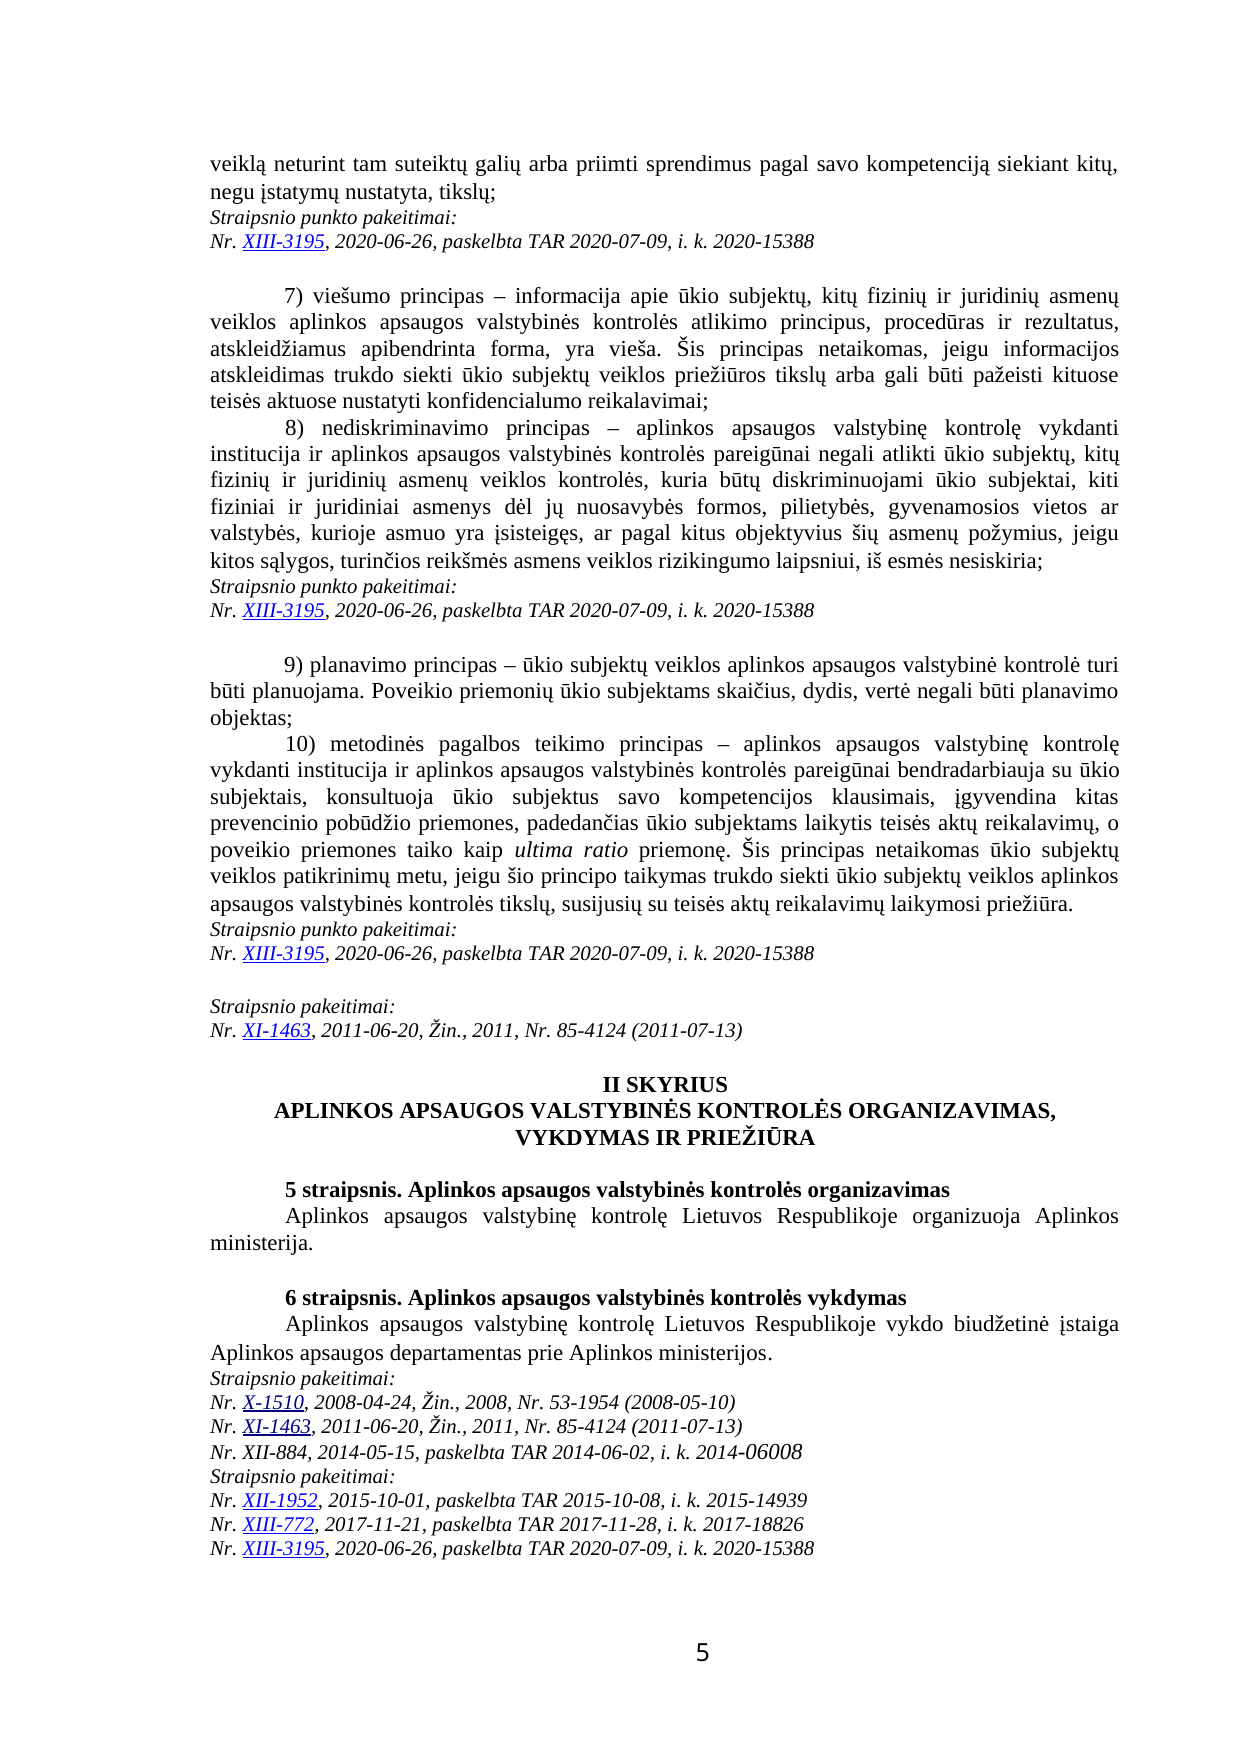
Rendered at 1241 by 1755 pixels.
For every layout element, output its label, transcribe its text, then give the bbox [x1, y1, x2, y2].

text APLINKOS APSAUGOS VALSTYBINĖS KONTROLĖS ORGANIZAVIMAS, VYKDYMAS IR PRIEŽIŪRA [210, 1097, 1120, 1150]
text Straipsnio punkto pakeitimai: [210, 917, 1120, 941]
text Nr. XII-884, 2014-05-15, paskelbta TAR 2014-06-02, i. k. 2014-06008 [210, 1438, 1120, 1464]
text 5 straipsnis. Aplinkos apsaugos valstybinės kontrolės organizavimas [210, 1176, 1120, 1203]
text Nr. XIII-3195, 2020-06-26, paskelbta TAR 2020-07-09, i. k. 2020-15388 [210, 598, 1120, 622]
text Nr. XI-1463, 2011-06-20, Žin., 2011, Nr. 85-4124 (2011-07-13) [210, 1414, 1120, 1438]
text Aplinkos apsaugos valstybinę kontrolę Lietuvos Respublikoje vykdo biudžetinė įstaiga Aplinkos apsaugos departamentas prie Aplinkos ministerijos. [210, 1310, 1120, 1366]
text Straipsnio pakeitimai: [210, 1366, 1120, 1389]
text 9) planavimo principas – ūkio subjektų veiklos aplinkos apsaugos valstybinė kontrolė turi būti planuojama. Poveikio priemonių ūkio subjektams skaičius, dydis, vertė negali būti planavimo objektas; [210, 651, 1120, 730]
text Nr. XI-1463, 2011-06-20, Žin., 2011, Nr. 85-4124 (2011-07-13) [210, 1018, 1120, 1042]
text Nr. XII-1952, 2015-10-01, paskelbta TAR 2015-10-08, i. k. 2015-14939 [210, 1488, 1120, 1512]
text 7) viešumo principas – informacija apie ūkio subjektų, kitų fizinių ir juridinių asmenų veiklos aplinkos apsaugos valstybinės kontrolės atlikimo principus, procedūras ir rezultatus, atskleidžiamus apibendrinta forma, yra vieša. Šis principas netaikomas, jeigu informacijos atskleidimas trukdo siekti ūkio subjektų veiklos priežiūros tikslų arba gali būti pažeisti kituose teisės aktuose nustatyti konfidencialumo reikalavimai; [210, 282, 1120, 414]
text veiklą neturint tam suteiktų galių arba priimti sprendimus pagal savo kompetenciją siekiant kitų, negu įstatymų nustatyta, tikslų; [210, 150, 1120, 205]
text Straipsnio pakeitimai: [210, 1464, 1120, 1488]
text 10) metodinės pagalbos teikimo principas – aplinkos apsaugos valstybinę kontrolę vykdanti institucija ir aplinkos apsaugos valstybinės kontrolės pareigūnai bendradarbiauja su ūkio subjektais, konsultuoja ūkio subjektus savo kompetencijos klausimais, įgyvendina kitas prevencinio pobūdžio priemones, padedančias ūkio subjektams laikytis teisės aktų reikalavimų, o poveikio priemones taiko kaip ultima ratio priemonę. Šis principas netaikomas ūkio subjektų veiklos patikrinimų metu, jeigu šio principo taikymas trukdo siekti ūkio subjektų veiklos aplinkos apsaugos valstybinės kontrolės tikslų, susijusių su teisės aktų reikalavimų laikymosi priežiūra. [210, 730, 1120, 917]
text 8) nediskriminavimo principas – aplinkos apsaugos valstybinę kontrolę vykdanti institucija ir aplinkos apsaugos valstybinės kontrolės pareigūnai negali atlikti ūkio subjektų, kitų fizinių ir juridinių asmenų veiklos kontrolės, kuria būtų diskriminuojami ūkio subjektai, kiti fiziniai ir juridiniai asmenys dėl jų nuosavybės formos, pilietybės, gyvenamosios vietos ar valstybės, kurioje asmuo yra įsisteigęs, ar pagal kitus objektyvius šių asmenų požymius, jeigu kitos sąlygos, turinčios reikšmės asmens veiklos rizikingumo laipsniui, iš esmės nesiskiria; [210, 414, 1120, 574]
text II SKYRIUS [210, 1071, 1120, 1097]
text Nr. X-1510, 2008-04-24, Žin., 2008, Nr. 53-1954 (2008-05-10) [210, 1389, 1120, 1414]
text Nr. XIII-3195, 2020-06-26, paskelbta TAR 2020-07-09, i. k. 2020-15388 [210, 229, 1120, 253]
text Nr. XIII-3195, 2020-06-26, paskelbta TAR 2020-07-09, i. k. 2020-15388 [210, 1536, 1120, 1560]
text Straipsnio punkto pakeitimai: [210, 574, 1120, 598]
text 6 straipsnis. Aplinkos apsaugos valstybinės kontrolės vykdymas [210, 1284, 1120, 1310]
text Nr. XIII-772, 2017-11-21, paskelbta TAR 2017-11-28, i. k. 2017-18826 [210, 1512, 1120, 1536]
text Straipsnio punkto pakeitimai: [210, 205, 1120, 229]
text Nr. XIII-3195, 2020-06-26, paskelbta TAR 2020-07-09, i. k. 2020-15388 [210, 941, 1120, 965]
text Straipsnio pakeitimai: [210, 994, 1120, 1018]
text Aplinkos apsaugos valstybinę kontrolę Lietuvos Respublikoje organizuoja Aplinkos ministerija. [210, 1203, 1120, 1255]
